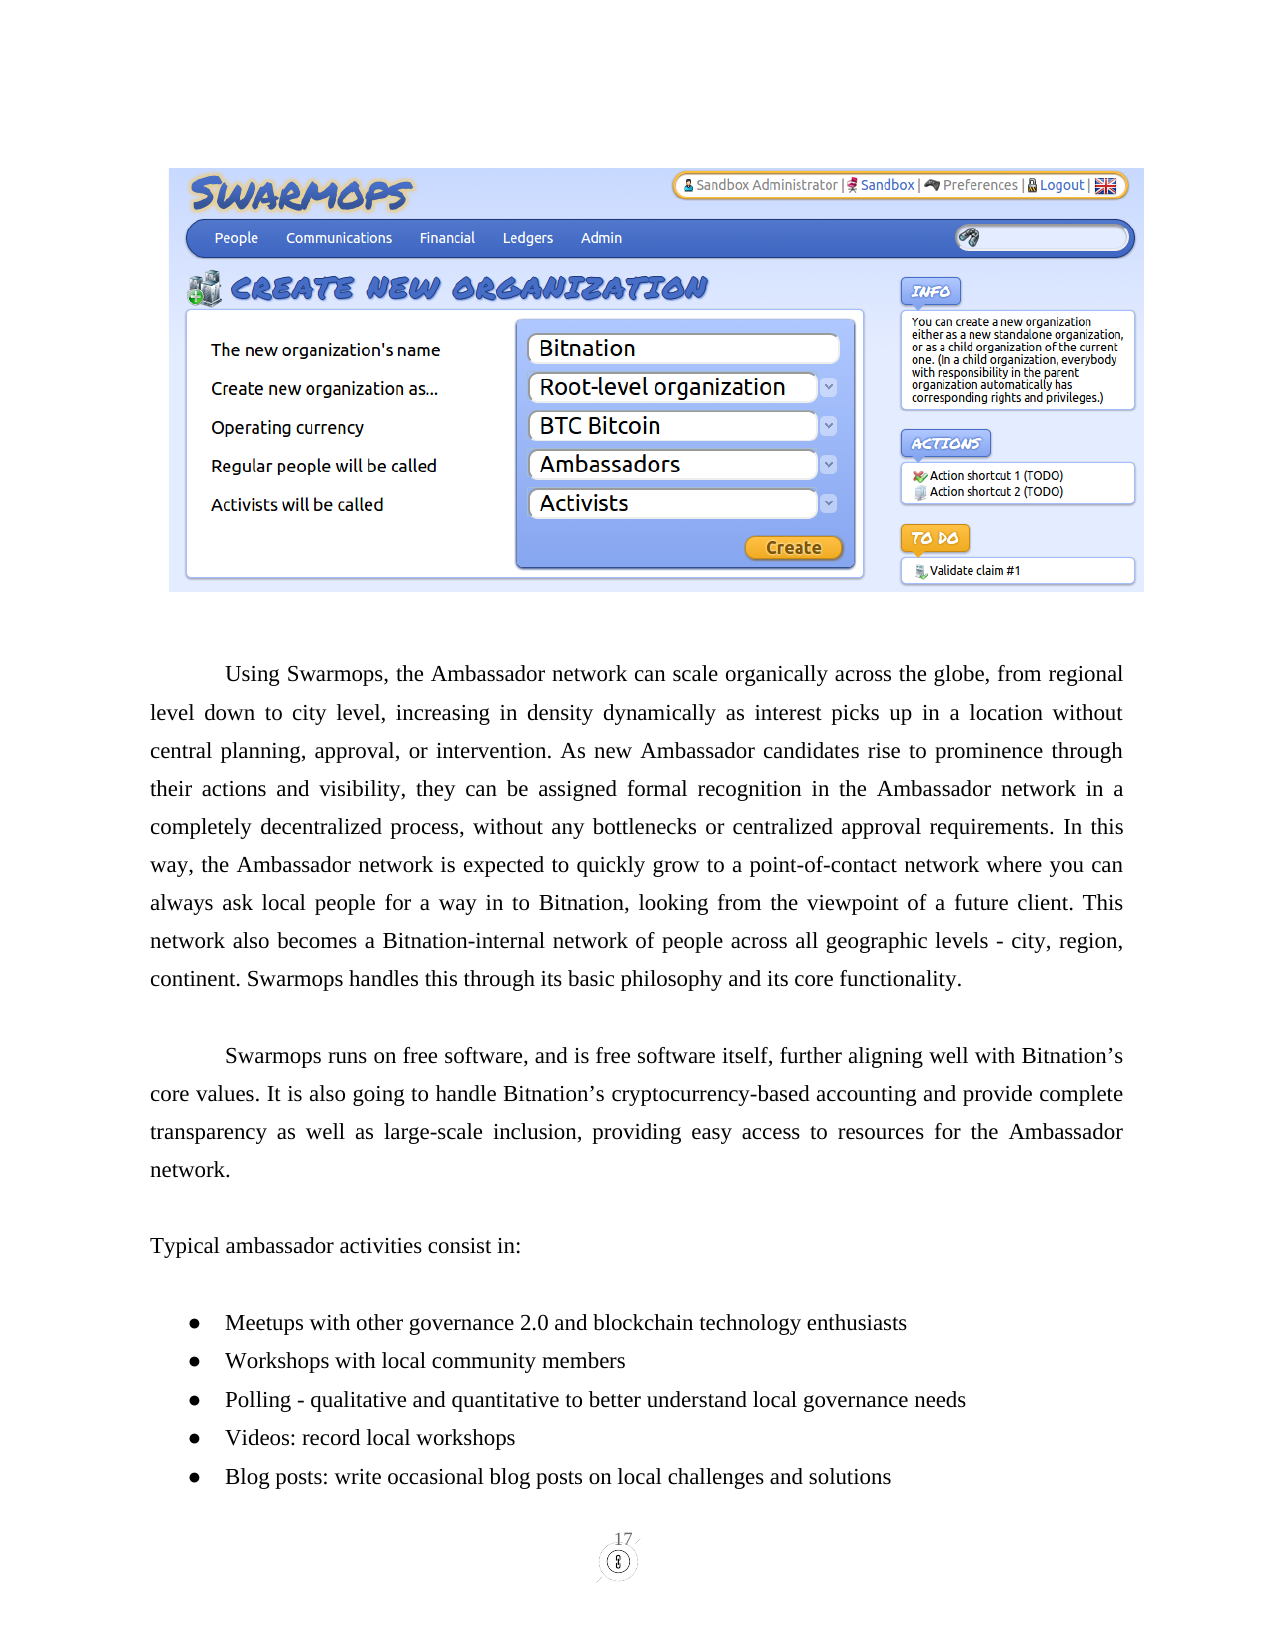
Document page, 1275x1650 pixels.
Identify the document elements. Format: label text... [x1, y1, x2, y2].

list Blog posts: write occasional blog posts on local challenges and solutions [187, 1464, 1125, 1489]
list Videos: record local workshops [187, 1425, 1125, 1451]
picture [592, 1536, 645, 1589]
text Using Swarmops, the Ambassador network can scale organically across the globe, from regional level down to city level, increasing in density dynamically as interest picks up in a location without central planning, approval, or intervention. As new Ambassador candidates rise to prominence through their actions and visibility, they can be assigned formal recognition in the Ambassador network in a completely decentralized process, without any bottlenecks or centralized approval requirements. In this way, the Ambassador network is expected to quickly grow to a point-of-contact network where you can always ask local people for a way in to Bitnation, looking from the viewpoint of a future client. This network also becomes a Bitnation-internal network of people across all geographic levels - city, region, continent. Swarmops handles this through its basic philosophy and its core functionality. [150, 661, 1125, 992]
picture [168, 168, 1144, 592]
text Typical ambassador activities consist in: [150, 1233, 1125, 1259]
list Polling - qualitative and quantitative to better understand local governance needs [187, 1387, 1125, 1412]
text Swarmops runs on free software, and is free software itself, further aligning well with Bitnation’s core values. It is also going to handle Bitnation’s cryptocurrency-based accounting and provide complete transparency as well as large-scale inclusion, providing easy access to resources for the Ambassador network. [150, 1043, 1125, 1182]
list Meetups with other governance 2.0 and blockchain technology enthusiasts [187, 1309, 1125, 1335]
list Workshops with local community members [187, 1348, 1125, 1374]
